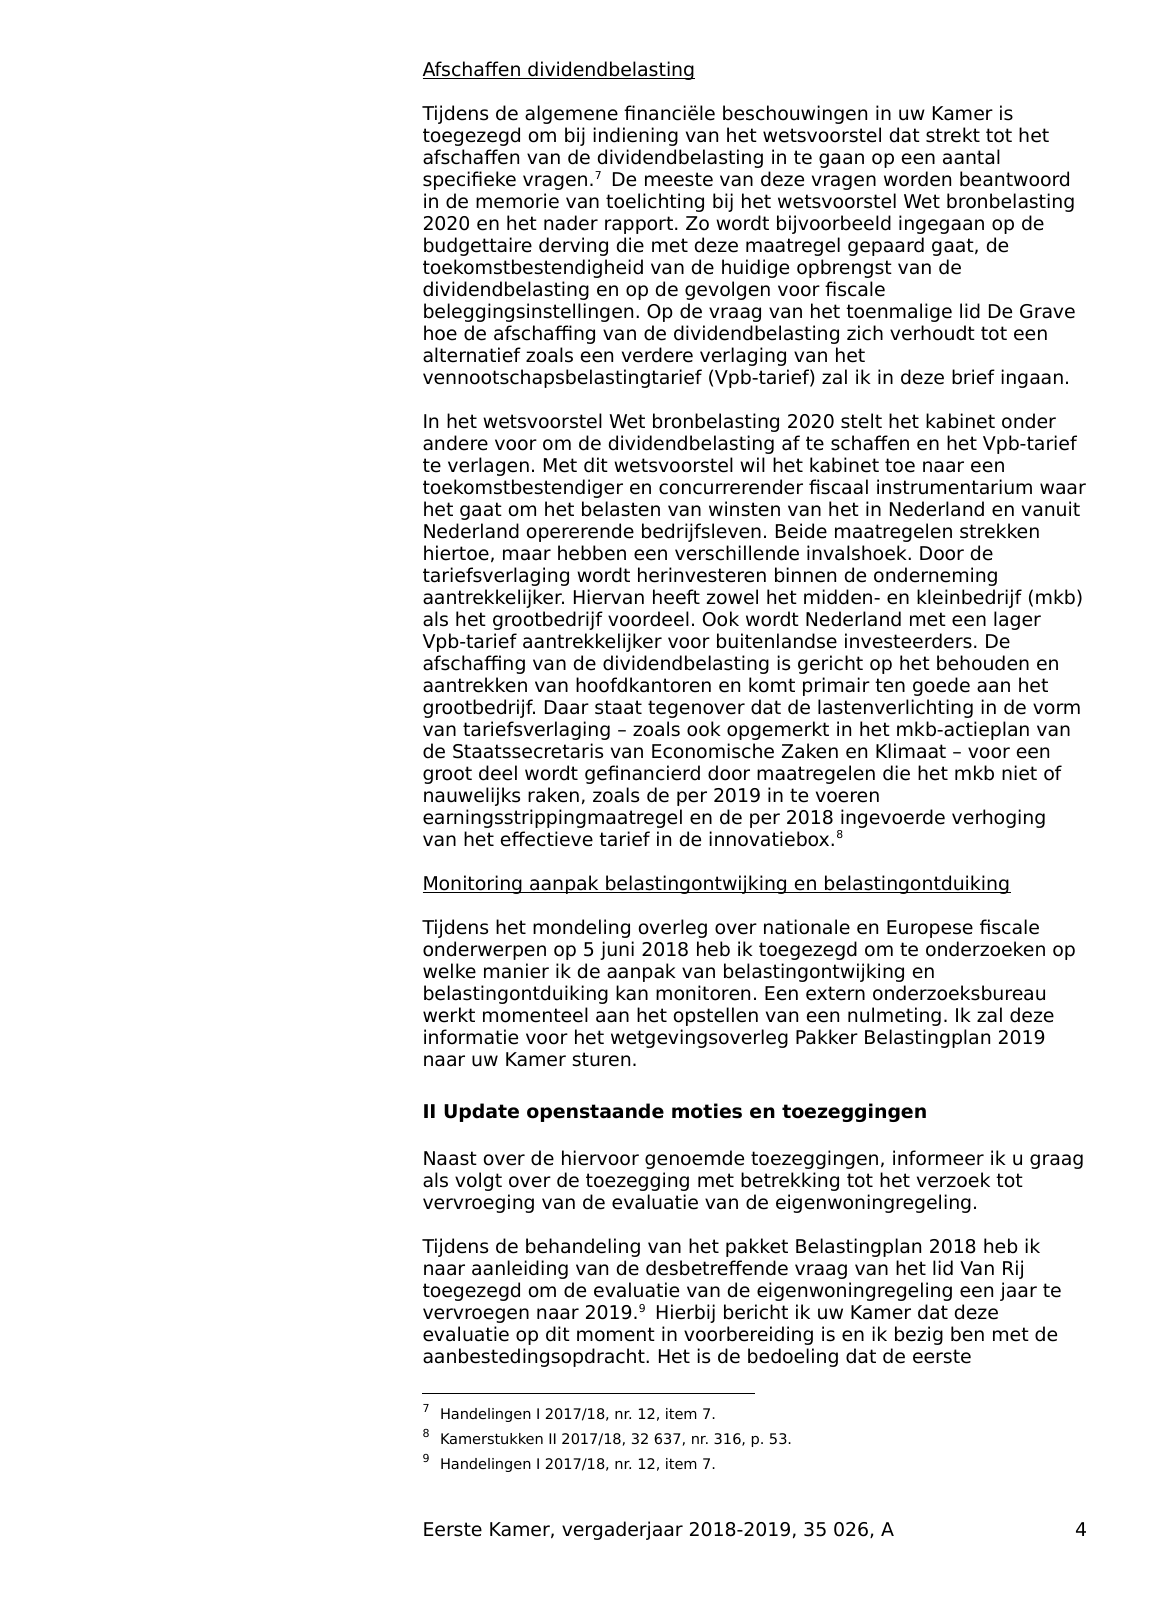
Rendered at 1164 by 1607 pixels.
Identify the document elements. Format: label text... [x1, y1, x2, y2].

subtitle Afschaffen dividendbelasting [422, 59, 1087, 81]
subtitle Monitoring aanpak belastingontwijking en belastingontduiking [422, 873, 1087, 895]
subtitle II Update openstaande moties en toezeggingen [422, 1101, 1087, 1123]
text In het wetsvoorstel Wet bronbelasting 2020 stelt het kabinet onder andere voor om de dividendbelasting af te schaffen en het Vpb-tarief te verlagen. Met dit wetsvoorstel wil het kabinet toe naar een toekomstbestendiger en concurrerender fiscaal instrumentarium waar het gaat om het belasten van winsten van het in Nederland en vanuit Nederland opererende bedrijfsleven. Beide maatregelen strekken hiertoe, maar hebben een verschillende invalshoek. Door de tariefsverlaging wordt herinvesteren binnen de onderneming aantrekkelijker. Hiervan heeft zowel het midden- en kleinbedrijf (mkb) als het grootbedrijf voordeel. Ook wordt Nederland met een lager Vpb-tarief aantrekkelijker voor buitenlandse investeerders. De afschaffing van de dividendbelasting is gericht op het behouden en aantrekken van hoofdkantoren en komt primair ten goede aan het grootbedrijf. Daar staat tegenover dat de lastenverlichting in de vorm van tariefsverlaging – zoals ook opgemerkt in het mkb-actieplan van de Staatssecretaris van Economische Zaken en Klimaat – voor een groot deel wordt gefinancierd door maatregelen die het mkb niet of nauwelijks raken, zoals de per 2019 in te voeren earningsstrippingmaatregel en de per 2018 ingevoerde verhoging van het effectieve tarief in de innovatiebox. [422, 411, 1087, 851]
text Kamerstukken II 2017/18, 32 637, nr. 316, p. 53. [422, 1427, 1087, 1449]
text Handelingen I 2017/18, nr. 12, item 7. [422, 1452, 1087, 1474]
text Tijdens de algemene financiële beschouwingen in uw Kamer is toegezegd om bij indiening van het wetsvoorstel dat strekt tot het afschaffen van de dividendbelasting in te gaan op een aantal specifieke vragen. De meeste van deze vragen worden beantwoord in de memorie van toelichting bij het wetsvoorstel Wet bronbelasting 2020 en het nader rapport. Zo wordt bijvoorbeeld ingegaan op de budgettaire derving die met deze maatregel gepaard gaat, de toekomstbestendigheid van de huidige opbrengst van de dividendbelasting en op de gevolgen voor fiscale beleggingsinstellingen. Op de vraag van het toenmalige lid De Grave hoe de afschaffing van de dividendbelasting zich verhoudt tot een alternatief zoals een verdere verlaging van het vennootschapsbelastingtarief (Vpb-tarief) zal ik in deze brief ingaan. [422, 103, 1087, 389]
text Handelingen I 2017/18, nr. 12, item 7. [422, 1402, 1087, 1424]
text Tijdens het mondeling overleg over nationale en Europese fiscale onderwerpen op 5 juni 2018 heb ik toegezegd om te onderzoeken op welke manier ik de aanpak van belastingontwijking en belastingontduiking kan monitoren. Een extern onderzoeksbureau werkt momenteel aan het opstellen van een nulmeting. Ik zal deze informatie voor het wetgevingsoverleg Pakker Belastingplan 2019 naar uw Kamer sturen. [422, 917, 1087, 1071]
text Tijdens de behandeling van het pakket Belastingplan 2018 heb ik naar aanleiding van de desbetreffende vraag van het lid Van Rij toegezegd om de evaluatie van de eigenwoningregeling een jaar te vervroegen naar 2019. Hierbij bericht ik uw Kamer dat deze evaluatie op dit moment in voorbereiding is en ik bezig ben met de aanbestedingsopdracht. Het is de bedoeling dat de eerste [422, 1236, 1087, 1368]
text Naast over de hiervoor genoemde toezeggingen, informeer ik u graag als volgt over de toezegging met betrekking tot het verzoek tot vervroeging van de evaluatie van de eigenwoningregeling. [422, 1148, 1087, 1214]
